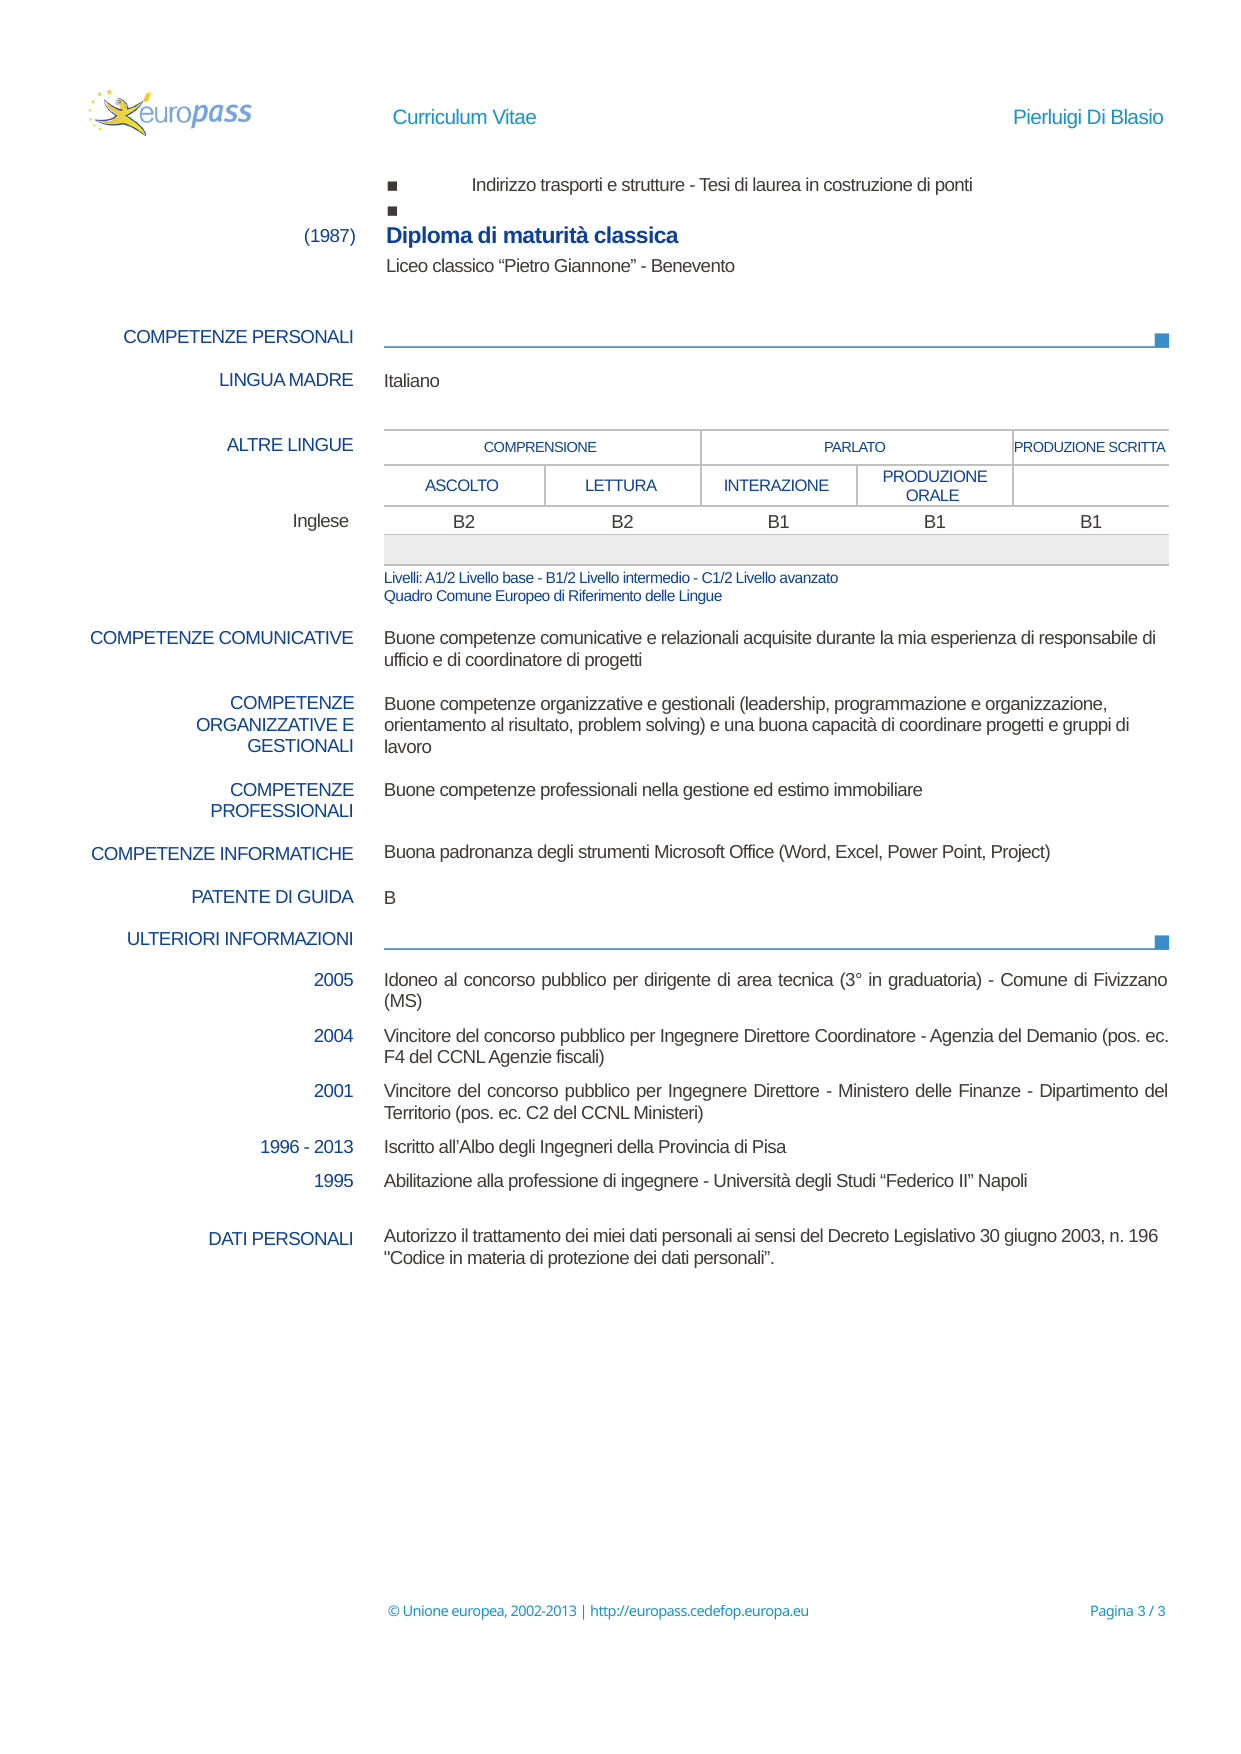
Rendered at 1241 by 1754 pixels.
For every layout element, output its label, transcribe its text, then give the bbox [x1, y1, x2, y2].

table_cell [89, 534, 384, 564]
table_cell Liceo classico “Pietro Giannone” - Benevento [386, 249, 1174, 285]
table_header Italiano [384, 367, 1169, 393]
table_cell [384, 535, 1169, 564]
table_cell Produzione orale [858, 466, 1012, 505]
table_header Competenze organizzative e gestionali [89, 689, 384, 757]
table_cell [384, 394, 1169, 429]
table_cell [1175, 285, 1179, 307]
table_header Buone competenze comunicative e relazionali acquisite durante la mia esperienza di responsabile di ufficio e di coordinatore di progetti [384, 624, 1169, 670]
table_cell B1 [1013, 507, 1169, 534]
table_header [384, 928, 1169, 948]
table_cell Ascolto [384, 466, 544, 505]
table_cell [89, 394, 384, 429]
table_cell Livelli: A1/2 Livello base - B1/2 Livello intermedio - C1/2 Livello avanzato Quadro Comune Europeo di Riferimento delle Lingue [384, 566, 1169, 605]
table_header Patente di guida [89, 884, 384, 908]
table_header Competenze comunicative [89, 624, 384, 670]
table_cell [1175, 171, 1179, 222]
table_header COMPETENZE PERSONALI [89, 326, 384, 348]
table_cell [89, 564, 384, 605]
table_header Competenze informatiche [89, 841, 384, 865]
table_cell Dati personali [89, 1225, 384, 1268]
table_cell [1014, 466, 1169, 505]
table_cell PARLATO [702, 431, 1012, 464]
table_header [384, 326, 1169, 346]
table_cell [386, 285, 1174, 307]
table_cell Altre lingue [89, 429, 384, 505]
table_header Buone competenze organizzative e gestionali (leadership, programmazione e organizzazione, orientamento al risultato, problem solving) e una buona capacità di coordinare progetti e gruppi di lavoro [384, 689, 1169, 757]
table_cell B1 [857, 507, 1013, 534]
table_header Buone competenze professionali nella gestione ed estimo immobiliare [384, 776, 1169, 822]
table_cell Inglese [89, 505, 384, 534]
table_header 2005 2004 2001 1996 - 2013 1995 [89, 969, 384, 1225]
table_header Competenze professionali [89, 776, 384, 822]
table_cell PRODUZIONE SCRITTA [1014, 431, 1169, 464]
table_cell (1987) [89, 222, 386, 307]
table_cell [1175, 222, 1179, 249]
table_cell Autorizzo il trattamento dei miei dati personali ai sensi del Decreto Legislativo 30 giugno 2003, n. 196 "Codice in materia di protezione dei dati personali”. [384, 1225, 1169, 1268]
table_cell Lettura [546, 466, 700, 505]
table_cell B2 [545, 507, 701, 534]
table_cell Indirizzo trasporti e strutture - Tesi di laurea in costruzione di ponti [386, 171, 1174, 222]
table_cell [1175, 249, 1179, 285]
table_header ULTERIORI INFORMAZIONI [89, 928, 384, 949]
table_header B [384, 884, 1169, 908]
table_cell COMPRENSIONE [384, 431, 700, 464]
table_header Buona padronanza degli strumenti Microsoft Office (Word, Excel, Power Point, Project) [384, 841, 1169, 865]
table_header Idoneo al concorso pubblico per dirigente di area tecnica (3° in graduatoria) - Comune di Fivizzano (MS) Vincitore del concorso pubblico per Ingegnere Direttore Coordinatore - Agenzia del Demanio (pos. ec. F4 del CCNL Agenzie fiscali) Vincitore del concorso pubblico per Ingegnere Direttore - Ministero delle Finanze - Dipartimento del Territorio (pos. ec. C2 del CCNL Ministeri) Iscritto all’Albo degli Ingegneri della Provincia di Pisa Abilitazione alla professione di ingegnere - Università degli Studi “Federico II” Napoli [384, 969, 1169, 1225]
table_cell B1 [701, 507, 857, 534]
table_header Lingua madre [89, 367, 384, 393]
table_cell Interazione [702, 466, 856, 505]
table_cell B2 [384, 507, 544, 534]
table_cell [89, 171, 386, 222]
table_cell Diploma di maturità classica [386, 222, 1174, 249]
